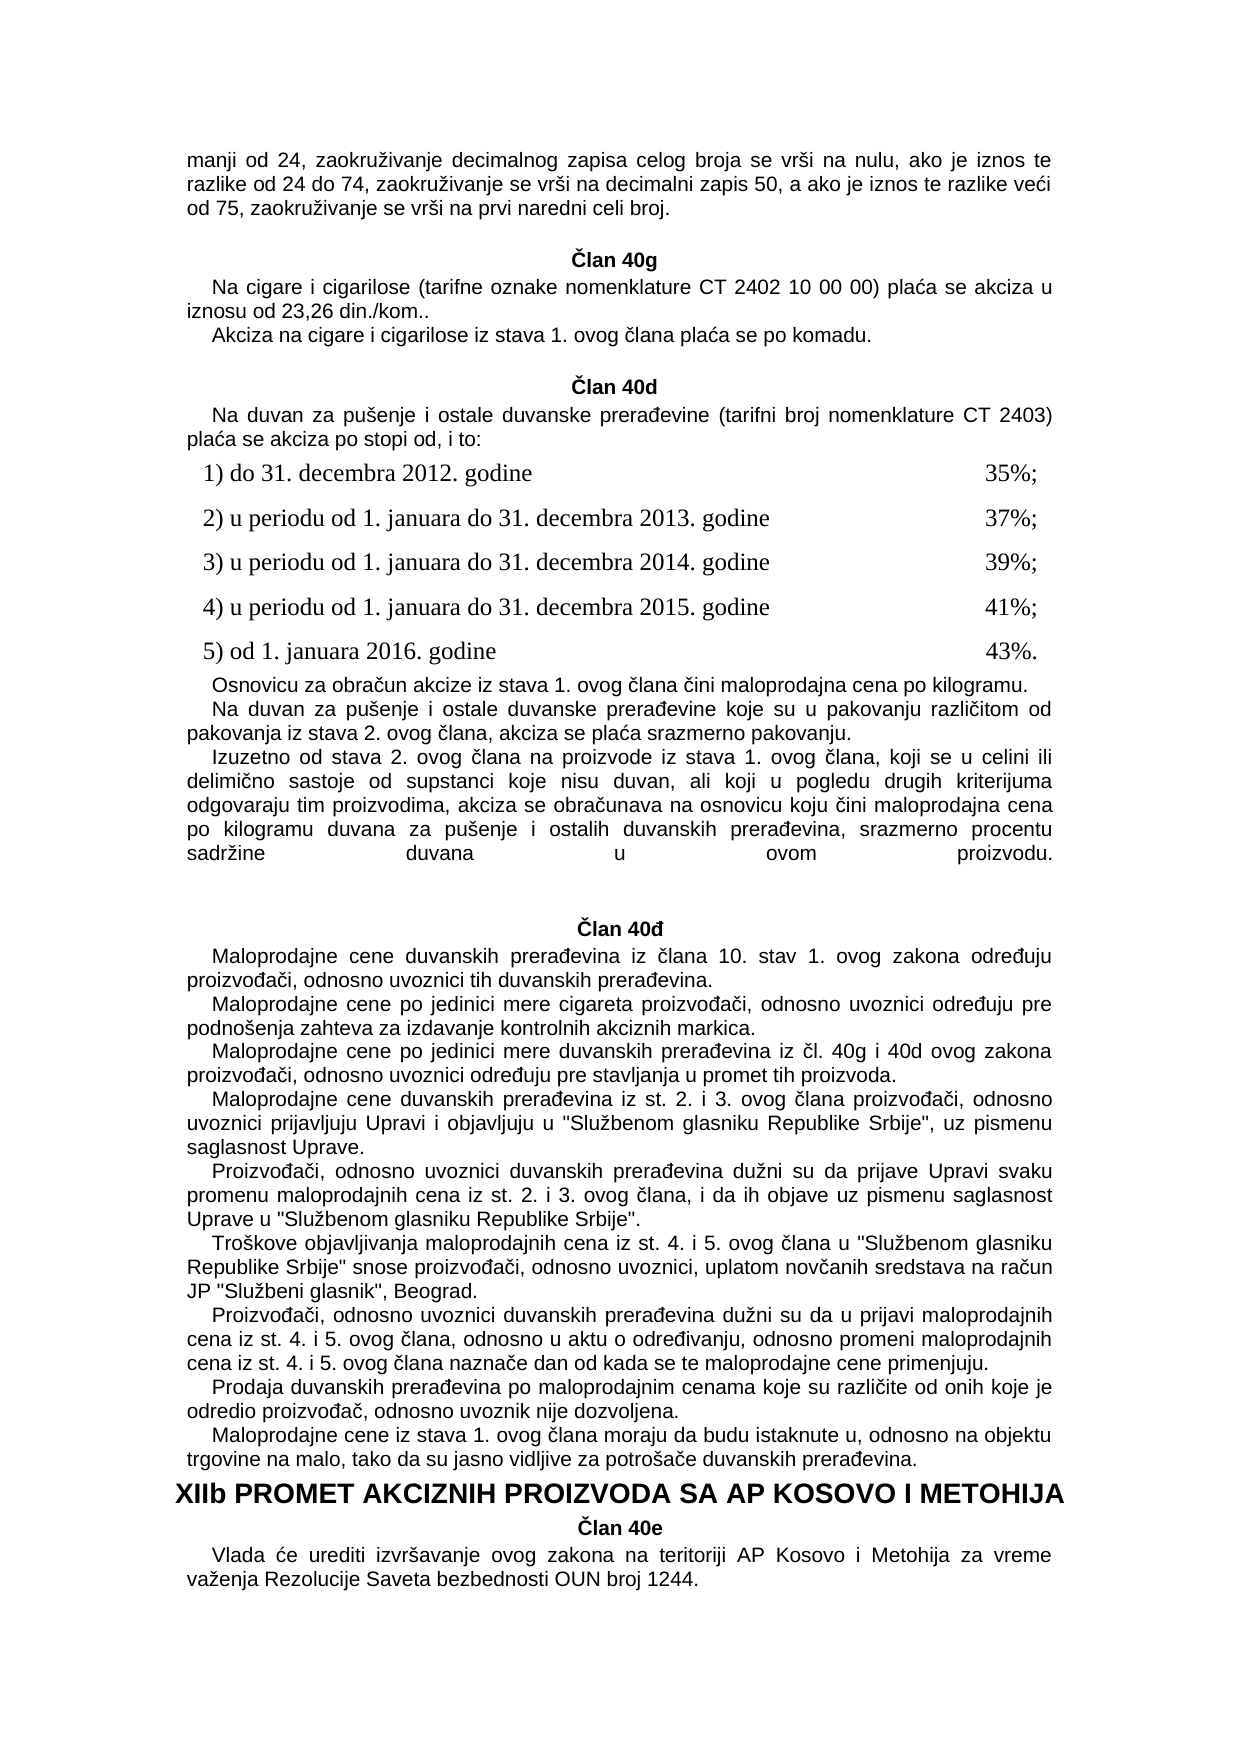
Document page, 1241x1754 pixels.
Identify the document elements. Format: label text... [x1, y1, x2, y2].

text Maloprodajne cene iz stava 1. ovog člana moraju da budu istaknute u, odnosno na objektu trgovine na malo, tako da su jasno vidljive za potrošače duvanskih prerađevina. [187, 1423, 1053, 1471]
text Na duvan za pušenje i ostale duvanske prerađevine (tarifni broj nomenklature CT 2403) plaća se akciza po stopi od, i to: [187, 403, 1053, 451]
table_cell 2) u periodu od 1. januara do 31. decembra 2013. godine [195, 495, 956, 539]
text Maloprodajne cene po jedinici mere cigareta proizvođači, odnosno uvoznici određuju pre podnošenja zahteva za izdavanje kontrolnih akciznih markica. [187, 991, 1053, 1039]
text XIIb PROMET AKCIZNIH PROIZVODA SA AP KOSOVO I METOHIJA [171, 1477, 1069, 1509]
text Maloprodajne cene po jedinici mere duvanskih prerađevina iz čl. 40g i 40d ovog zakona proizvođači, odnosno uvoznici određuju pre stavljanja u promet tih proizvoda. [187, 1039, 1053, 1087]
table_header 1) do 31. decembra 2012. godine [195, 451, 956, 495]
text Vlada će urediti izvršavanje ovog zakona na teritoriji AP Kosovo i Metohija za vreme važenja Rezolucije Saveta bezbednosti OUN broj 1244. [187, 1542, 1053, 1590]
text Proizvođači, odnosno uvoznici duvanskih prerađevina dužni su da prijave Upravi svaku promenu maloprodajnih cena iz st. 2. i 3. ovog člana, i da ih objave uz pismenu saglasnost Uprave u "Službenom glasniku Republike Srbije". [187, 1159, 1053, 1231]
text manji od 24, zaokruživanje decimalnog zapisa celog broja se vrši na nulu, ako je iznos te razlike od 24 do 74, zaokruživanje se vrši na decimalni zapis 50, a ako je iznos te razlike veći od 75, zaokruživanje se vrši na prvi naredni celi broj. [187, 148, 1053, 219]
text Maloprodajne cene duvanskih prerađevina iz st. 2. i 3. ovog člana proizvođači, odnosno uvoznici prijavljuju Upravi i objavljuju u "Službenom glasniku Republike Srbije", uz pismenu saglasnost Uprave. [187, 1087, 1053, 1159]
table_cell 43%. [956, 628, 1045, 673]
table_cell 37%; [956, 495, 1045, 539]
table_cell 41%; [956, 584, 1045, 628]
table_cell 5) od 1. januara 2016. godine [195, 628, 956, 673]
text Član 40d ﻿ [148, 375, 1093, 400]
text Član 40g ﻿ [148, 248, 1093, 272]
text Član 40đ [148, 916, 1093, 940]
text Na duvan za pušenje i ostale duvanske prerađevine koje su u pakovanju različitom od pakovanja iz stava 2. ovog člana, akciza se plaća srazmerno pakovanju. [187, 697, 1053, 744]
table_cell 4) u periodu od 1. januara do 31. decembra 2015. godine [195, 584, 956, 628]
table_cell 3) u periodu od 1. januara do 31. decembra 2014. godine [195, 540, 956, 584]
text Na cigare i cigarilose (tarifne oznake nomenklature CT 2402 10 00 00) plaća se akciza u iznosu od 23,26 din./kom.. [187, 275, 1053, 323]
text Akciza na cigare i cigarilose iz stava 1. ovog člana plaća se po komadu. [187, 323, 1053, 347]
text Proizvođači, odnosno uvoznici duvanskih prerađevina dužni su da u prijavi maloprodajnih cena iz st. 4. i 5. ovog člana, odnosno u aktu o određivanju, odnosno promeni maloprodajnih cena iz st. 4. i 5. ovog člana naznače dan od kada se te maloprodajne cene primenjuju. [187, 1303, 1053, 1375]
text Troškove objavljivanja maloprodajnih cena iz st. 4. i 5. ovog člana u "Službenom glasniku Republike Srbije" snose proizvođači, odnosno uvoznici, uplatom novčanih sredstava na račun JP "Službeni glasnik", Beograd. [187, 1231, 1053, 1303]
text Član 40e [148, 1515, 1093, 1539]
table_header 35%; [956, 451, 1045, 495]
table_cell 39%; [956, 540, 1045, 584]
text Prodaja duvanskih prerađevina po maloprodajnim cenama koje su različite od onih koje je odredio proizvođač, odnosno uvoznik nije dozvoljena. [187, 1375, 1053, 1423]
text Osnovicu za obračun akcize iz stava 1. ovog člana čini maloprodajna cena po kilogramu. [187, 673, 1053, 697]
text Maloprodajne cene duvanskih prerađevina iz člana 10. stav 1. ovog zakona određuju proizvođači, odnosno uvoznici tih duvanskih prerađevina. [187, 943, 1053, 991]
text Izuzetno od stava 2. ovog člana na proizvode iz stava 1. ovog člana, koji se u celini ili delimično sastoje od supstanci koje nisu duvan, ali koji u pogledu drugih kriterijuma odgovaraju tim proizvodima, akciza se obračunava na osnovicu koju čini maloprodajna cena po kilogramu duvana za pušenje i ostalih duvanskih prerađevina, srazmerno procentu sadržine duvana u ovom proizvodu. [187, 744, 1053, 888]
